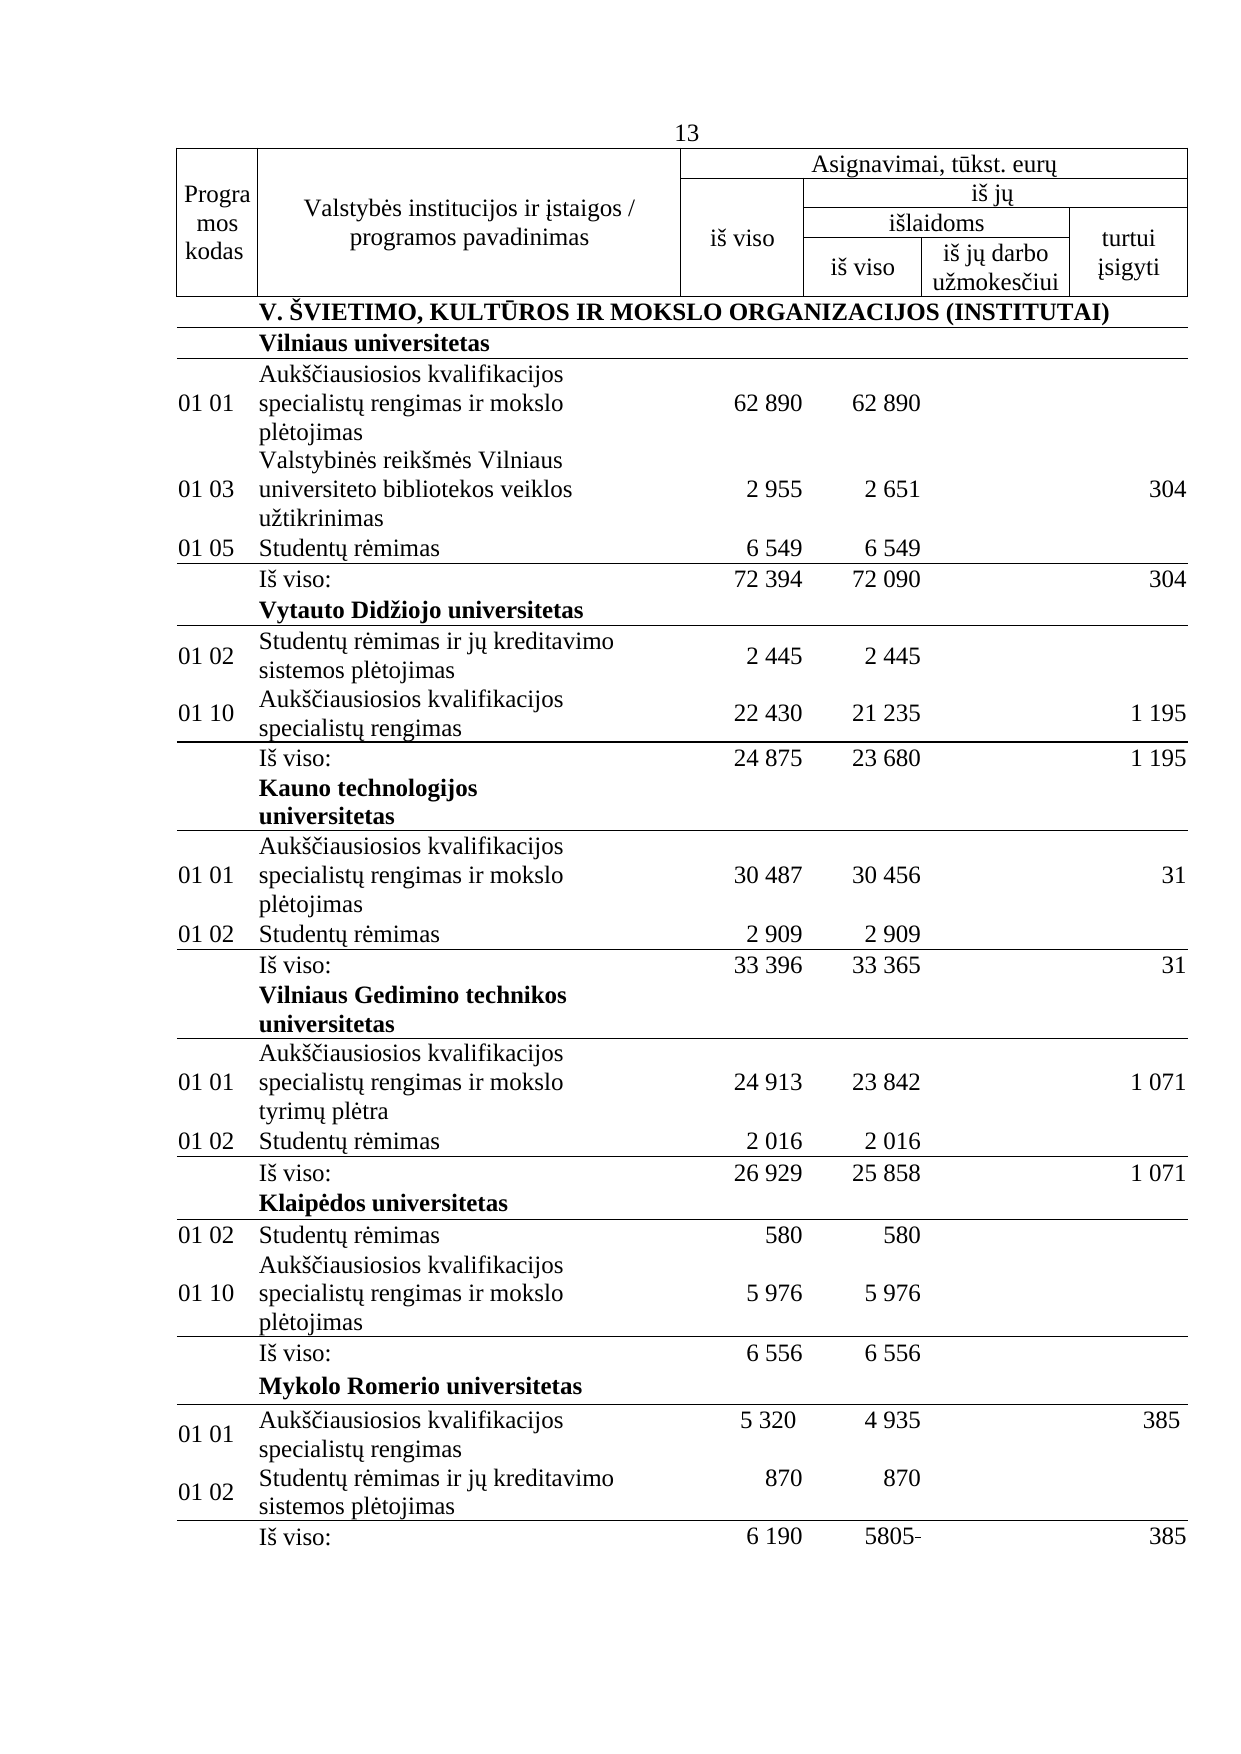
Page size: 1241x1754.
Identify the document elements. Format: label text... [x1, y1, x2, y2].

table_cell 5 976 [804, 1250, 922, 1336]
table_cell 1 195 [1070, 743, 1187, 773]
table_cell išlaidoms [804, 208, 1069, 237]
table_cell Iš viso: [258, 950, 617, 980]
table_cell 870 [681, 1463, 803, 1520]
table_cell [1070, 594, 1187, 625]
table_cell 24 913 [681, 1039, 803, 1125]
table_cell Aukščiausiosios kvalifikacijos specialistų rengimas [258, 684, 617, 741]
table_cell 1 071 [1070, 1039, 1187, 1125]
table_cell [1070, 626, 1187, 684]
table_cell 2 955 [681, 445, 803, 532]
table_cell [922, 773, 1070, 830]
table_cell 01 05 [177, 532, 258, 563]
table_cell iš viso [681, 179, 803, 296]
table_header Programos kodas [177, 149, 257, 296]
table_cell [681, 328, 803, 358]
table_cell [617, 445, 681, 532]
table_cell 580 [681, 1220, 803, 1250]
table_cell [922, 1463, 1070, 1520]
table_cell 2 445 [681, 626, 803, 684]
table_cell 304 [1070, 445, 1187, 532]
table_cell [922, 831, 1070, 917]
table_cell 62 890 [804, 359, 922, 445]
table_cell iš jų darbo užmokesčiui [922, 238, 1069, 296]
table_cell 6 549 [804, 532, 922, 563]
table_cell 6 190 [681, 1521, 803, 1551]
table_cell [922, 564, 1070, 594]
table_cell Studentų rėmimas ir jų kreditavimo sistemos plėtojimas [258, 626, 617, 684]
table_cell [177, 743, 258, 773]
table_cell 23 842 [804, 1039, 922, 1125]
table_cell [617, 1220, 681, 1250]
table_cell 30 487 [681, 831, 803, 917]
table_cell 2 016 [804, 1125, 922, 1156]
table_cell Klaipėdos universitetas [258, 1187, 617, 1218]
table_cell [617, 1521, 681, 1551]
table_cell iš viso [804, 238, 921, 296]
table_cell [1070, 359, 1187, 445]
table_cell [922, 1187, 1070, 1218]
table_cell [681, 773, 803, 830]
table_cell 6 549 [681, 532, 803, 563]
table_cell [922, 626, 1070, 684]
table_cell 385 [1070, 1405, 1187, 1463]
table_cell [922, 594, 1070, 625]
table_cell 01 02 [177, 1125, 258, 1156]
table_cell 01 02 [177, 1220, 258, 1250]
table_cell [1070, 328, 1187, 358]
table_cell [1070, 1220, 1187, 1250]
table_cell [922, 918, 1070, 949]
table_cell [922, 328, 1070, 358]
table_cell Vilniaus Gedimino technikos universitetas [258, 980, 617, 1037]
table_cell [177, 950, 258, 980]
table_cell [177, 980, 258, 1037]
table_cell [1070, 1463, 1187, 1520]
table_cell [177, 297, 258, 327]
table_cell 24 875 [681, 743, 803, 773]
table_cell 580 [804, 1220, 922, 1250]
table_header Valstybės institucijos ir įstaigos / programos pavadinimas [258, 149, 680, 296]
table_cell Iš viso: [258, 1521, 617, 1551]
table_cell Aukščiausiosios kvalifikacijos specialistų rengimas ir mokslo plėtojimas [258, 831, 617, 917]
table_cell Studentų rėmimas [258, 918, 617, 949]
table_cell [922, 1157, 1070, 1187]
table_cell [922, 1250, 1070, 1336]
table_cell Vytauto Didžiojo universitetas [258, 594, 617, 625]
table_cell [177, 594, 258, 625]
table_cell [922, 1521, 1070, 1551]
table_cell Vilniaus universitetas [258, 328, 617, 358]
table_cell [617, 1039, 681, 1125]
table_cell 01 01 [177, 1405, 258, 1463]
table_cell Studentų rėmimas ir jų kreditavimo sistemos plėtojimas [258, 1463, 617, 1520]
table_cell [177, 1337, 258, 1367]
table_cell 2 445 [804, 626, 922, 684]
table_cell [617, 773, 681, 830]
table_cell 6 556 [681, 1337, 803, 1367]
table_cell 01 01 [177, 831, 258, 917]
table_cell 72 090 [804, 564, 922, 594]
table_cell [681, 980, 803, 1037]
table_cell [617, 1250, 681, 1336]
table_cell [617, 328, 681, 358]
table_cell [922, 1220, 1070, 1250]
table_cell [804, 1367, 922, 1404]
table_cell 6 556 [804, 1337, 922, 1367]
table_cell Iš viso: [258, 564, 617, 594]
table_cell [922, 532, 1070, 563]
table_cell 33 365 [804, 950, 922, 980]
table_cell 1 071 [1070, 1157, 1187, 1187]
table_cell 25 858 [804, 1157, 922, 1187]
table_cell 26 929 [681, 1157, 803, 1187]
table_cell [617, 594, 681, 625]
table_cell [177, 773, 258, 830]
table_cell [617, 684, 681, 741]
table_cell 23 680 [804, 743, 922, 773]
table_cell [804, 1187, 922, 1218]
table_cell [617, 1125, 681, 1156]
table_cell 33 396 [681, 950, 803, 980]
table_cell 21 235 [804, 684, 922, 741]
table_cell [681, 594, 803, 625]
table_cell 5805 [804, 1521, 922, 1551]
table_cell [617, 1463, 681, 1520]
table_cell Iš viso: [258, 1157, 617, 1187]
table_cell 1 195 [1070, 684, 1187, 741]
table_cell 01 02 [177, 1463, 258, 1520]
table_cell 5 976 [681, 1250, 803, 1336]
table_cell [1070, 918, 1187, 949]
table_cell [922, 359, 1070, 445]
table_cell [804, 594, 922, 625]
table_cell Aukščiausiosios kvalifikacijos specialistų rengimas ir mokslo plėtojimas [258, 1250, 617, 1336]
table_cell [617, 1337, 681, 1367]
table_cell [804, 773, 922, 830]
table_cell 01 10 [177, 684, 258, 741]
table_cell [1070, 1125, 1187, 1156]
table_cell [617, 1157, 681, 1187]
table_cell Studentų rėmimas [258, 1220, 617, 1250]
table_cell [922, 950, 1070, 980]
table_cell [1070, 1187, 1187, 1218]
table_cell [681, 1187, 803, 1218]
table_cell Iš viso: [258, 1337, 617, 1367]
table_cell [617, 532, 681, 563]
table_cell 30 456 [804, 831, 922, 917]
table_cell [177, 1367, 258, 1404]
table_cell Aukščiausiosios kvalifikacijos specialistų rengimas [258, 1405, 617, 1463]
table_cell [681, 1367, 803, 1404]
table_cell [617, 980, 681, 1037]
table_cell 01 01 [177, 359, 258, 445]
table_cell [177, 1521, 258, 1551]
table_cell Valstybinės reikšmės Vilniaus universiteto bibliotekos veiklos užtikrinimas [258, 445, 617, 532]
table_cell [617, 831, 681, 917]
table_cell [922, 980, 1070, 1037]
table_cell Kauno technologijos universitetas [258, 773, 617, 830]
table_cell [617, 1187, 681, 1218]
table_cell [922, 684, 1070, 741]
table_cell [617, 1367, 681, 1404]
table_cell [617, 918, 681, 949]
table_cell 01 03 [177, 445, 258, 532]
table_cell [177, 328, 258, 358]
table_cell 385 [1070, 1521, 1187, 1551]
table_cell [1070, 773, 1187, 830]
table_cell [922, 1125, 1070, 1156]
table_cell 2 016 [681, 1125, 803, 1156]
table_cell 31 [1070, 950, 1187, 980]
table_cell [922, 1337, 1070, 1367]
table_cell 01 02 [177, 626, 258, 684]
table_cell [922, 445, 1070, 532]
table_cell 4 935 [804, 1405, 922, 1463]
table_cell 01 10 [177, 1250, 258, 1336]
table_cell [1070, 1250, 1187, 1336]
table_cell [922, 1405, 1070, 1463]
table_cell [804, 328, 922, 358]
table_cell [922, 1367, 1070, 1404]
table_cell 22 430 [681, 684, 803, 741]
table_cell 5 320 [681, 1405, 803, 1463]
table_cell [617, 950, 681, 980]
table_cell 2 651 [804, 445, 922, 532]
table_cell Iš viso: [258, 743, 617, 773]
table_cell [617, 359, 681, 445]
table_cell Studentų rėmimas [258, 532, 617, 563]
table_cell [617, 564, 681, 594]
table_cell [1070, 1367, 1187, 1404]
table_cell 2 909 [681, 918, 803, 949]
table_cell Studentų rėmimas [258, 1125, 617, 1156]
table_cell 72 394 [681, 564, 803, 594]
table_cell turtui įsigyti [1070, 208, 1187, 296]
table_header Asignavimai, tūkst. eurų [681, 149, 1187, 177]
table_cell 2 909 [804, 918, 922, 949]
table_cell [177, 1157, 258, 1187]
table_cell [617, 743, 681, 773]
table_cell [1070, 1337, 1187, 1367]
table_cell 01 01 [177, 1039, 258, 1125]
table_cell [617, 626, 681, 684]
table_cell [804, 980, 922, 1037]
table_cell Mykolo Romerio universitetas [258, 1367, 617, 1404]
table_cell 870 [804, 1463, 922, 1520]
table_cell [1070, 532, 1187, 563]
table_cell [617, 1405, 681, 1463]
table_cell Aukščiausiosios kvalifikacijos specialistų rengimas ir mokslo plėtojimas [258, 359, 617, 445]
table_cell iš jų [804, 179, 1187, 207]
table_cell 01 02 [177, 918, 258, 949]
table_cell [177, 564, 258, 594]
table_cell Aukščiausiosios kvalifikacijos specialistų rengimas ir mokslo tyrimų plėtra [258, 1039, 617, 1125]
table_cell [177, 1187, 258, 1218]
table_cell 62 890 [681, 359, 803, 445]
table_cell [922, 743, 1070, 773]
table_cell V. ŠVIETIMO, KULTŪROS IR MOKSLO ORGANIZACIJOS (INSTITUTAI) [258, 297, 1187, 327]
table_cell 31 [1070, 831, 1187, 917]
table_cell [922, 1039, 1070, 1125]
table_cell [1070, 980, 1187, 1037]
table_cell 304 [1070, 564, 1187, 594]
